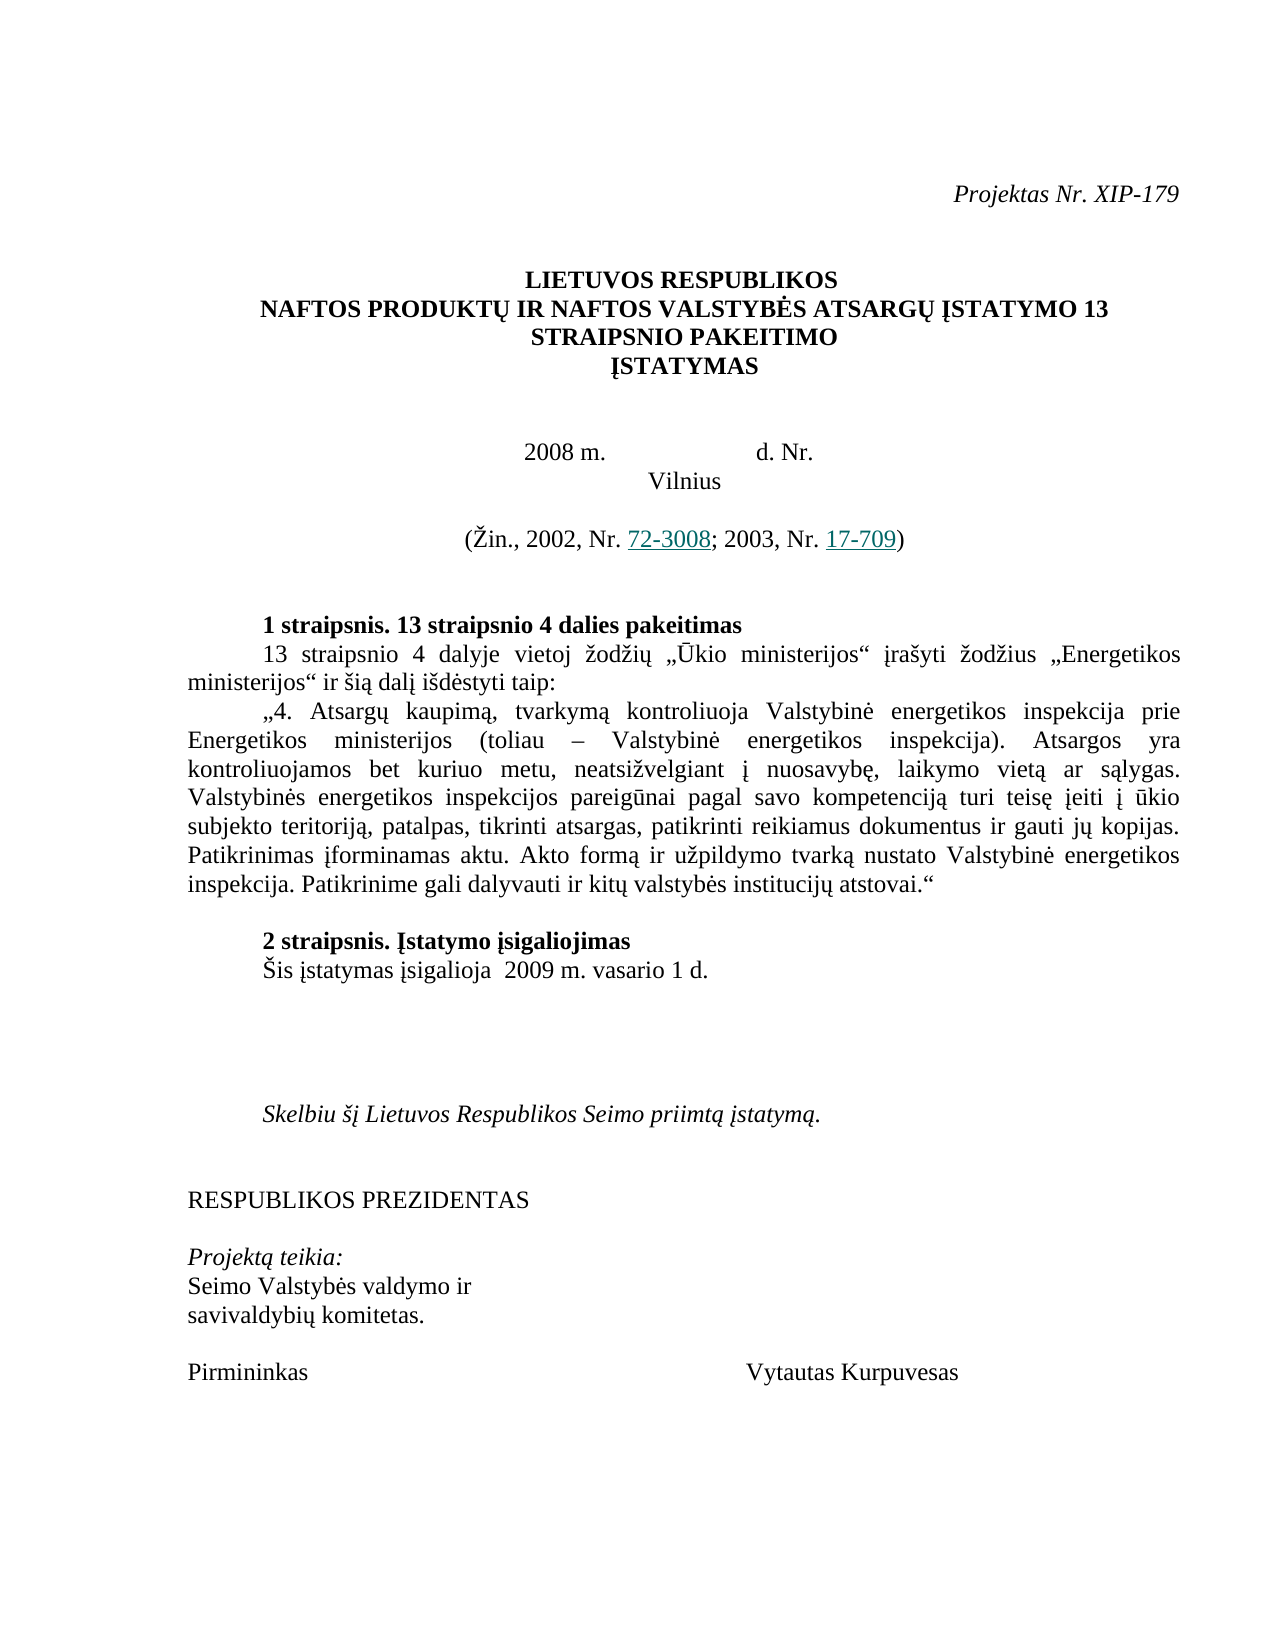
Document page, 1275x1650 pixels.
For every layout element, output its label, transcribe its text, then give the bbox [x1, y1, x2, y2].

text Vilnius [187, 466, 1181, 495]
text 2008 m. d. Nr. [187, 437, 1181, 466]
text 1 straipsnis. 13 straipsnio 4 dalies pakeitimas [187, 610, 1181, 639]
text Projektą teikia: [187, 1242, 1181, 1271]
text RESPUBLIKOS PREZIDENTAS [187, 1185, 1181, 1214]
text Projektas Nr. XIP-179 [187, 179, 1181, 207]
text Šis įstatymas įsigalioja 2009 m. vasario 1 d. [187, 955, 1181, 984]
text (Žin., 2002, Nr. 72-3008; 2003, Nr. 17-709) [187, 524, 1181, 552]
text Seimo Valstybės valdymo ir [187, 1271, 1181, 1300]
text Pirmininkas Vytautas Kurpuvesas [187, 1357, 1181, 1386]
text 13 straipsnio 4 dalyje vietoj žodžių „Ūkio ministerijos“ įrašyti žodžius „Energetikos ministerijos“ ir šią dalį išdėstyti taip: [187, 639, 1181, 696]
text „4. Atsargų kaupimą, tvarkymą kontroliuoja Valstybinė energetikos inspekcija prie Energetikos ministerijos (toliau – Valstybinė energetikos inspekcija). Atsargos yra kontroliuojamos bet kuriuo metu, neatsižvelgiant į nuosavybę, laikymo vietą ar sąlygas. Valstybinės energetikos inspekcijos pareigūnai pagal savo kompetenciją turi teisę įeiti į ūkio subjekto teritoriją, patalpas, tikrinti atsargas, patikrinti reikiamus dokumentus ir gauti jų kopijas. Patikrinimas įforminamas aktu. Akto formą ir užpildymo tvarką nustato Valstybinė energetikos inspekcija. Patikrinime gali dalyvauti ir kitų valstybės institucijų atstovai.“ [187, 696, 1181, 897]
text Skelbiu šį Lietuvos Respublikos Seimo priimtą įstatymą. [187, 1099, 1181, 1127]
text LIETUVOS RESPUBLIKOS [187, 265, 1181, 294]
text 2 straipsnis. Įstatymo įsigaliojimas [187, 926, 1181, 955]
text savivaldybių komitetas. [187, 1300, 1181, 1329]
text ĮSTATYMAS [187, 351, 1181, 380]
text NAFTOS PRODUKTŲ IR NAFTOS VALSTYBĖS ATSARGŲ ĮSTATYMO 13 STRAIPSNIO PAKEITIMO [187, 294, 1181, 351]
